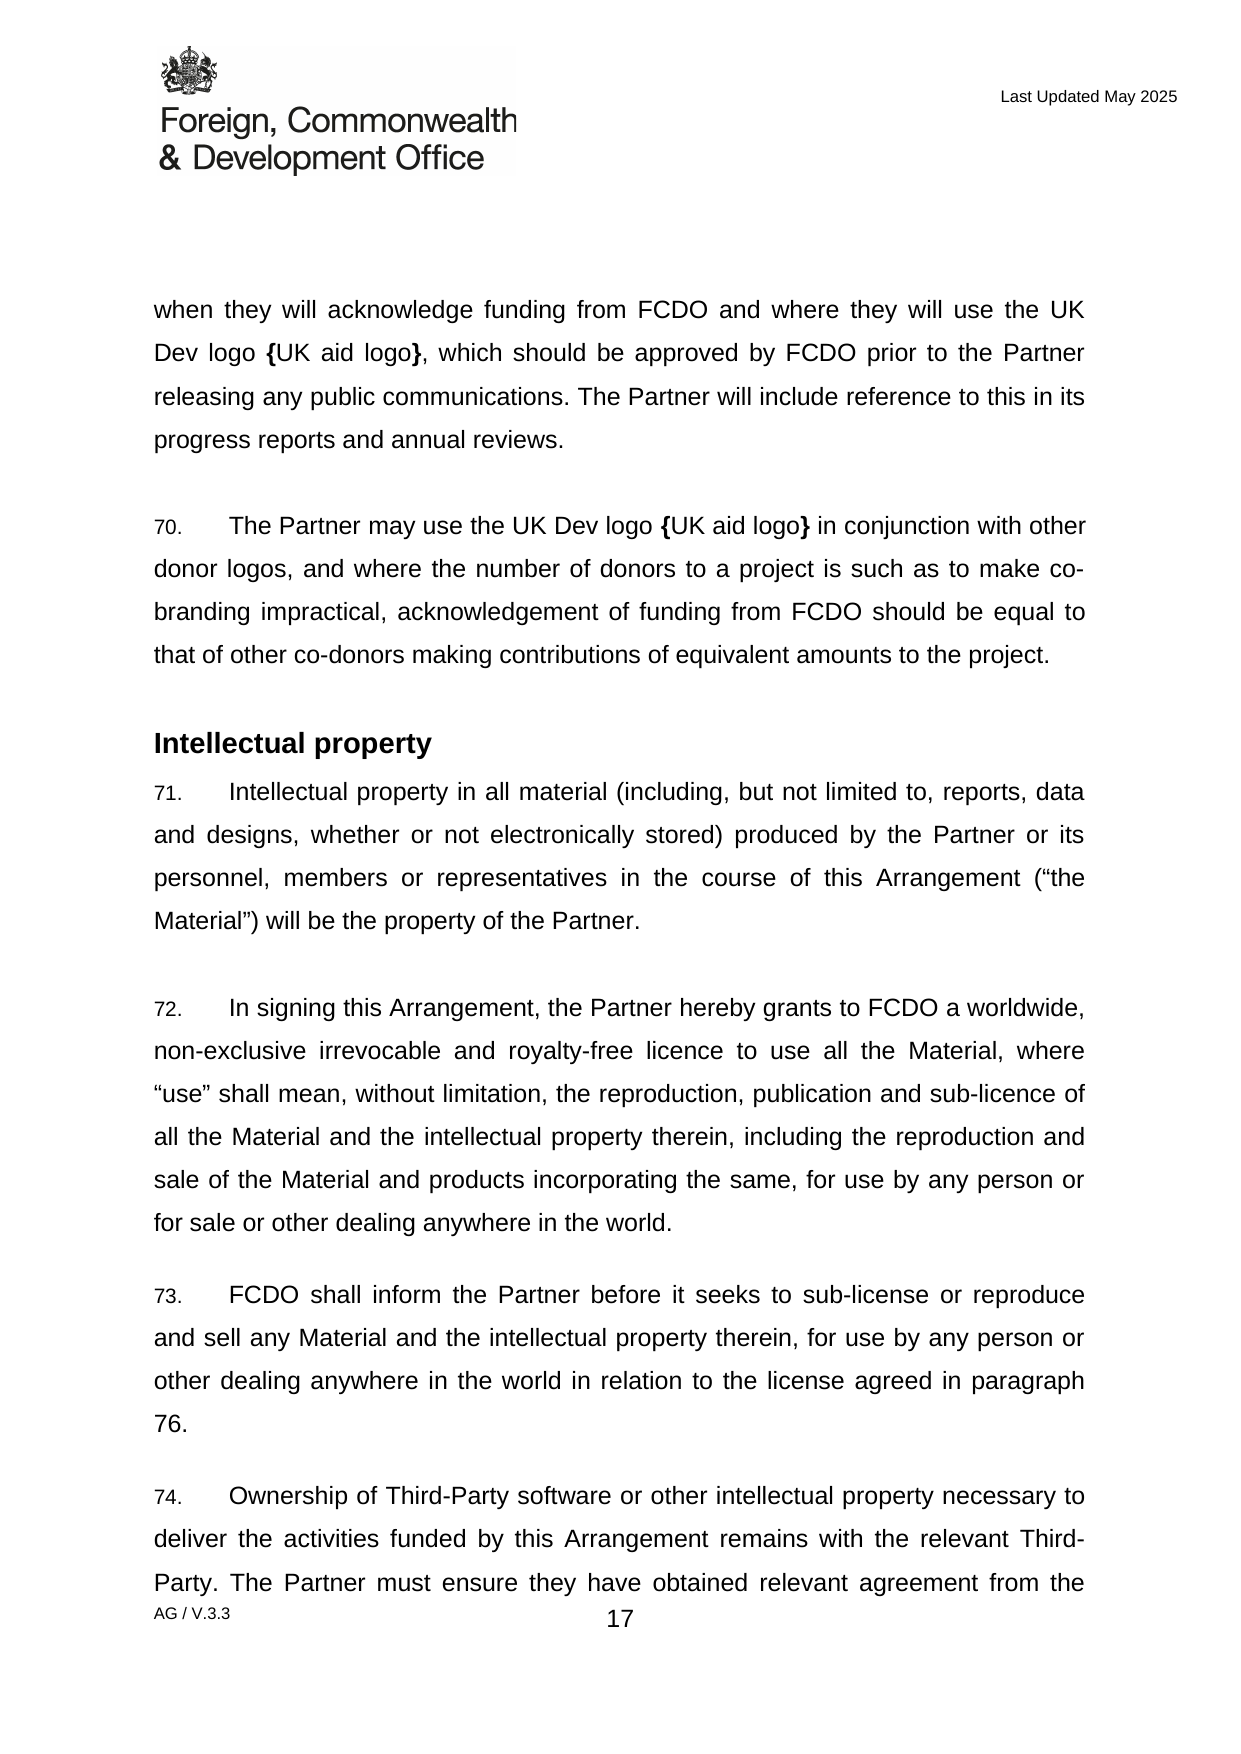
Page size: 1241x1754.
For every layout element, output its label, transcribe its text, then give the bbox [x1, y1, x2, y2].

list The Partner may use the UK Dev logo {UK aid logo} in conjunction with other donor logos, and where the number of donors to a project is such as to make co-branding impractical, acknowledgement of funding from FCDO should be equal to that of other co-donors making contributions of equivalent amounts to the project. [153, 511, 1087, 669]
list when they will acknowledge funding from FCDO and where they will use the UK Dev logo {UK aid logo}, which should be approved by FCDO prior to the Partner releasing any public communications. The Partner will include reference to this in its progress reports and annual reviews. [153, 295, 1087, 453]
list In signing this Arrangement, the Partner hereby grants to FCDO a worldwide, non-exclusive irrevocable and royalty-free licence to use all the Material, where “use” shall mean, without limitation, the reproduction, publication and sub-licence of all the Material and the intellectual property therein, including the reproduction and sale of the Material and products incorporating the same, for use by any person or for sale or other dealing anywhere in the world. [153, 992, 1087, 1237]
list FCDO shall inform the Partner before it seeks to sub-license or reproduce and sell any Material and the intellectual property therein, for use by any person or other dealing anywhere in the world in relation to the license agreed in paragraph 76. [153, 1280, 1087, 1438]
list Ownership of Third-Party software or other intellectual property necessary to deliver the activities funded by this Arrangement remains with the relevant Third-Party. The Partner must ensure they have obtained relevant agreement from the [153, 1481, 1087, 1596]
list Intellectual property [153, 727, 1087, 760]
list Intellectual property in all material (including, but not limited to, reports, data and designs, whether or not electronically stored) produced by the Partner or its personnel, members or representatives in the course of this Arrangement (“the Material”) will be the property of the Partner. [153, 777, 1087, 935]
